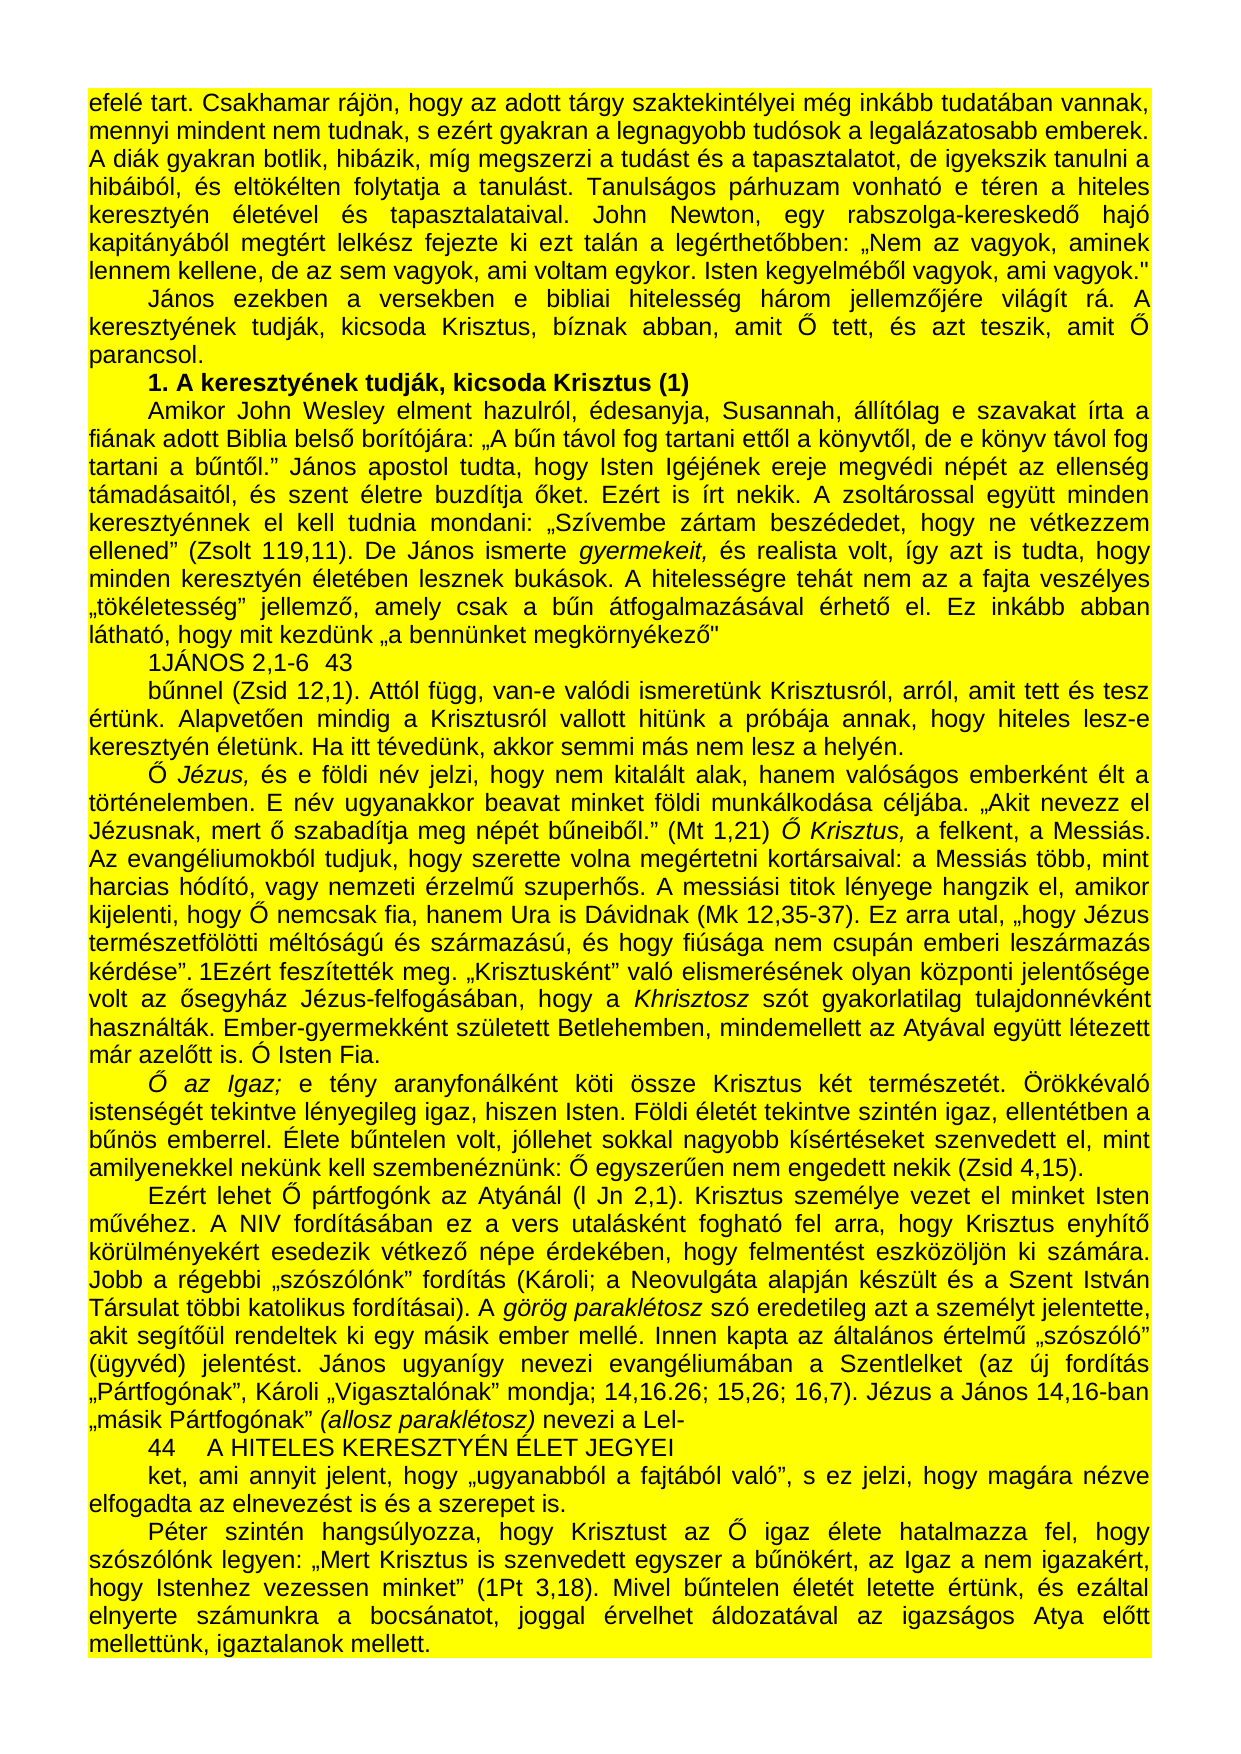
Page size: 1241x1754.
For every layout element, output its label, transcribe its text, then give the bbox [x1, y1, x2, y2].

text 1JÁNOS 2,1-6 43 [88, 649, 1152, 677]
text Ő Jézus, és e földi név jelzi, hogy nem kitalált alak, hanem valóságos emberként élt a történelemben. E név ugyanakkor beavat minket földi munkálkodása céljába. „Akit nevezz el Jézusnak, mert ő szabadítja meg népét bűneiből.” (Mt 1,21) Ő Krisztus, a felkent, a Messiás. Az evangéliumokból tudjuk, hogy szerette volna megértetni kortársaival: a Messiás több, mint harcias hódító, vagy nemzeti érzelmű szuperhős. A messiási titok lényege hangzik el, amikor kijelenti, hogy Ő nemcsak fia, hanem Ura is Dávidnak (Mk 12,35-37). Ez arra utal, „hogy Jézus természetfölötti méltóságú és származású, és hogy fiúsága nem csupán emberi leszármazás kérdése”. 1Ezért feszítették meg. „Krisztusként” való elismerésének olyan központi jelentősége volt az ősegyház Jézus-felfogásában, hogy a Khrisztosz szót gyakorlatilag tulajdonnévként használták. Ember-gyermekként született Betlehemben, mindemellett az Atyával együtt létezett már azelőtt is. Ó Isten Fia. [88, 761, 1152, 1069]
text Ezért lehet Ő pártfogónk az Atyánál (l Jn 2,1). Krisztus személye vezet el minket Isten művéhez. A NIV fordításában ez a vers utalásként fogható fel arra, hogy Krisztus enyhítő körülményekért esedezik vétkező népe érdekében, hogy felmentést eszközöljön ki számára. Jobb a régebbi „szószólónk” fordítás (Károli; a Neovulgáta alapján készült és a Szent István Társulat többi katolikus fordításai). A görög paraklétosz szó eredetileg azt a személyt jelentette, akit segítőül rendeltek ki egy másik ember mellé. Innen kapta az általános értelmű „szószóló” (ügyvéd) jelentést. János ugyanígy nevezi evangéliumában a Szentlelket (az új fordítás „Pártfogónak”, Károli „Vigasztalónak” mondja; 14,16.26; 15,26; 16,7). Jézus a János 14,16-ban „másik Pártfogónak” (allosz paraklétosz) nevezi a Lel‑ [88, 1181, 1152, 1433]
text efelé tart. Csakhamar rájön, hogy az adott tárgy szaktekintélyei még inkább tudatában vannak, mennyi mindent nem tudnak, s ezért gyakran a legnagyobb tudósok a legalázatosabb emberek. A diák gyakran botlik, hibázik, míg megszerzi a tudást és a tapasztalatot, de igyekszik tanulni a hibáiból, és eltökélten folytatja a tanulást. Tanulságos párhuzam vonható e téren a hiteles keresztyén életével és tapasztalataival. John Newton, egy rabszolga-kereskedő hajó kapitányából megtért lelkész fejezte ki ezt talán a legérthetőbben: „Nem az vagyok, aminek lennem kellene, de az sem vagyok, ami voltam egykor. Isten kegyelméből vagyok, ami vagyok." [88, 88, 1152, 285]
text 44 A HITELES KERESZTYÉN ÉLET JEGYEI [88, 1433, 1152, 1462]
text Péter szintén hangsúlyozza, hogy Krisztust az Ő igaz élete hatalmazza fel, hogy szószólónk legyen: „Mert Krisztus is szenvedett egyszer a bűnökért, az Igaz a nem igazakért, hogy Istenhez vezessen minket” (1Pt 3,18). Mivel bűntelen életét letette értünk, és ezáltal elnyerte számunkra a bocsánatot, joggal érvelhet áldozatával az igazságos Atya előtt mellettünk, igaztalanok mellett. [88, 1518, 1152, 1658]
text bűnnel (Zsid 12,1). Attól függ, van-e valódi ismeretünk Krisztusról, arról, amit tett és tesz értünk. Alapvetően mindig a Krisztusról vallott hitünk a próbája annak, hogy hiteles lesz-e keresztyén életünk. Ha itt tévedünk, akkor semmi más nem lesz a helyén. [88, 677, 1152, 761]
text Amikor John Wesley elment hazulról, édesanyja, Susannah, állítólag e szavakat írta a fiának adott Biblia belső borítójára: „A bűn távol fog tartani ettől a könyvtől, de e könyv távol fog tartani a bűntől.” János apostol tudta, hogy Isten Igéjének ereje megvédi népét az ellenség támadásaitól, és szent életre buzdítja őket. Ezért is írt nekik. A zsoltárossal együtt minden keresztyénnek el kell tudnia mondani: „Szívembe zártam beszédedet, hogy ne vétkezzem ellened” (Zsolt 119,11). De János ismerte gyermekeit, és realista volt, így azt is tudta, hogy minden keresztyén életében lesznek bukások. A hitelességre tehát nem az a fajta veszélyes „tökéletesség” jellemző, amely csak a bűn átfogalmazásával érhető el. Ez inkább abban látható, hogy mit kezdünk „a bennünket megkörnyékező" [88, 397, 1152, 649]
text János ezekben a versekben e bibliai hitelesség három jellemzőjére világít rá. A keresztyének tudják, kicsoda Krisztus, bíznak abban, amit Ő tett, és azt teszik, amit Ő parancsol. [88, 285, 1152, 369]
text Ő az Igaz; e tény aranyfonálként köti össze Krisztus két természetét. Örökkévaló istenségét tekintve lényegileg igaz, hiszen Isten. Földi életét tekintve szintén igaz, ellentétben a bűnös emberrel. Élete bűntelen volt, jóllehet sokkal nagyobb kísértéseket szenvedett el, mint amilyenekkel nekünk kell szembenéznünk: Ő egyszerűen nem engedett nekik (Zsid 4,15). [88, 1069, 1152, 1181]
text 1. A keresztyének tudják, kicsoda Krisztus (1) [88, 369, 1152, 397]
text ket, ami annyit jelent, hogy „ugyanabból a fajtából való”, s ez jelzi, hogy magára nézve elfogadta az elnevezést is és a szerepet is. [88, 1462, 1152, 1518]
